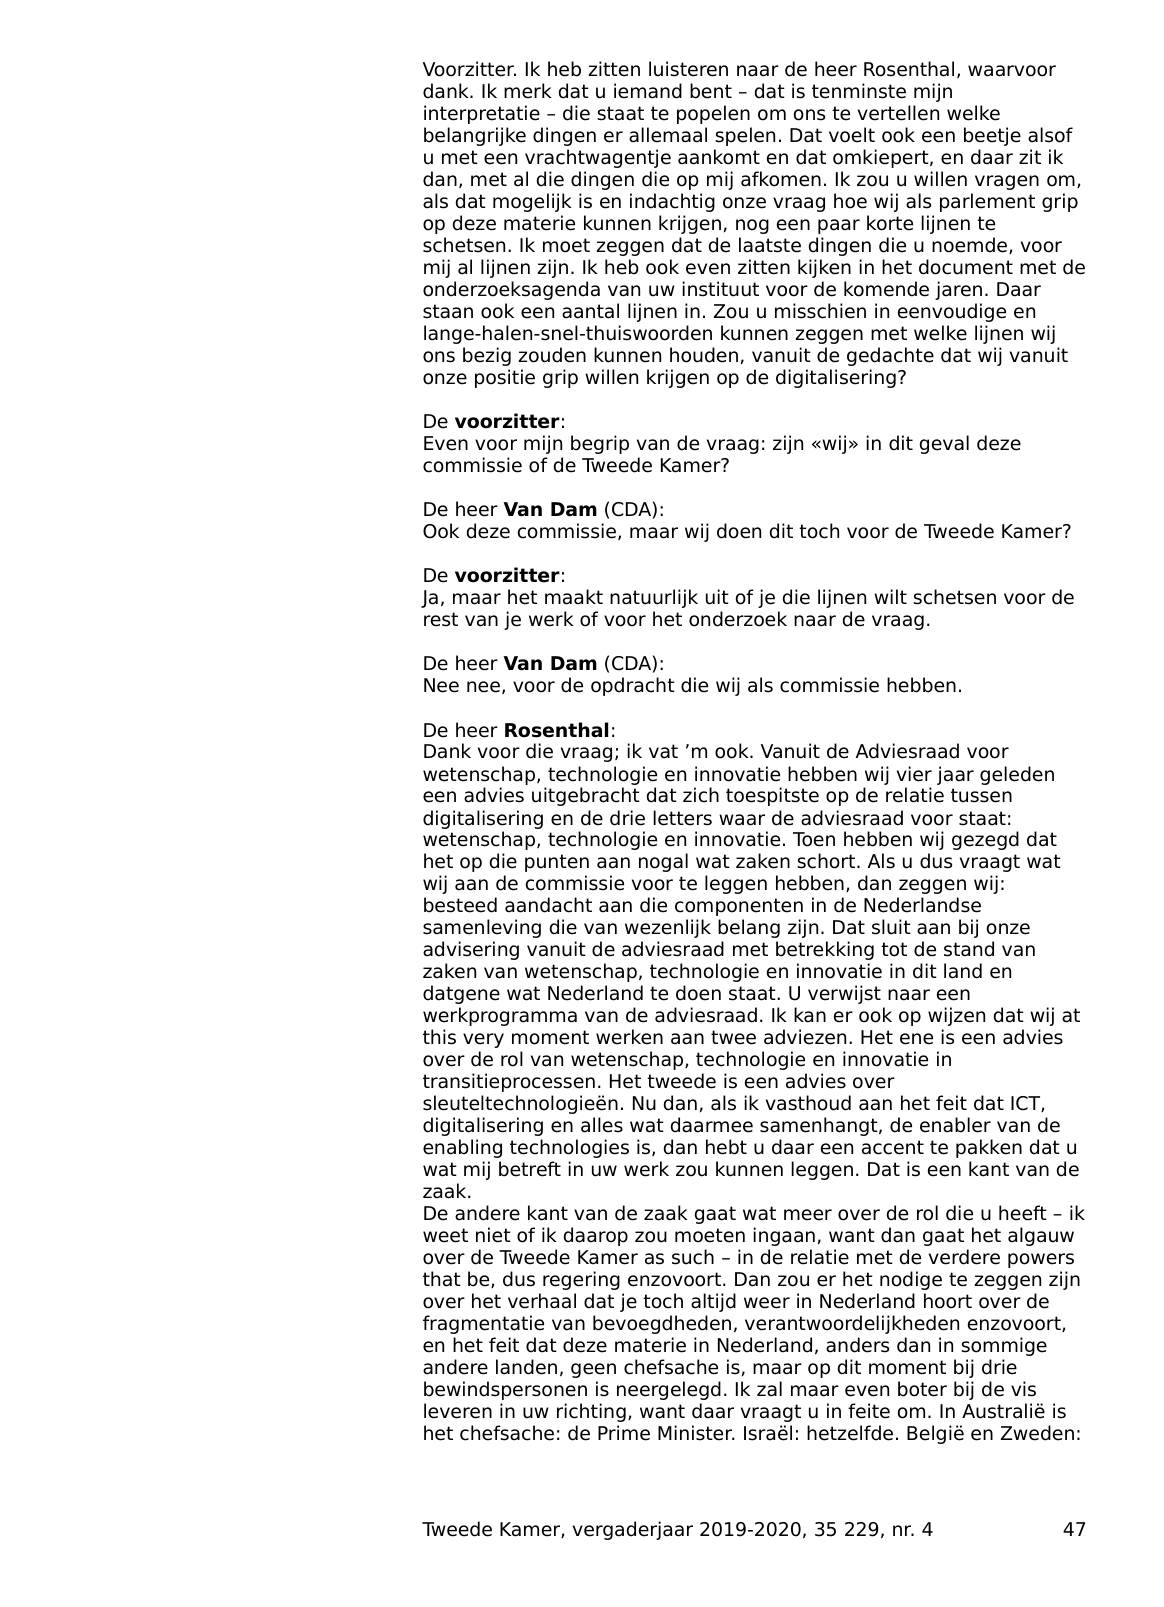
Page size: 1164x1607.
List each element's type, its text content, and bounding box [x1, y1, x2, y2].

text De heer Van Dam (CDA): [422, 653, 1087, 675]
text Voorzitter. Ik heb zitten luisteren naar de heer Rosenthal, waarvoor dank. Ik merk dat u iemand bent – dat is tenminste mijn interpretatie – die staat te popelen om ons te vertellen welke belangrijke dingen er allemaal spelen. Dat voelt ook een beetje alsof u met een vrachtwagentje aankomt en dat omkiepert, en daar zit ik dan, met al die dingen die op mij afkomen. Ik zou u willen vragen om, als dat mogelijk is en indachtig onze vraag hoe wij als parlement grip op deze materie kunnen krijgen, nog een paar korte lijnen te schetsen. Ik moet zeggen dat de laatste dingen die u noemde, voor mij al lijnen zijn. Ik heb ook even zitten kijken in het document met de onderzoeksagenda van uw instituut voor de komende jaren. Daar staan ook een aantal lijnen in. Zou u misschien in eenvoudige en lange-halen-snel-thuiswoorden kunnen zeggen met welke lijnen wij ons bezig zouden kunnen houden, vanuit de gedachte dat wij vanuit onze positie grip willen krijgen op de digitalisering? [422, 59, 1087, 389]
text De voorzitter: [422, 565, 1087, 587]
text De andere kant van de zaak gaat wat meer over de rol die u heeft – ik weet niet of ik daarop zou moeten ingaan, want dan gaat het algauw over de Tweede Kamer as such – in de relatie met de verdere powers that be, dus regering enzovoort. Dan zou er het nodige te zeggen zijn over het verhaal dat je toch altijd weer in Nederland hoort over de fragmentatie van bevoegdheden, verantwoordelijkheden enzovoort, en het feit dat deze materie in Nederland, anders dan in sommige andere landen, geen chefsache is, maar op dit moment bij drie bewindspersonen is neergelegd. Ik zal maar even boter bij de vis leveren in uw richting, want daar vraagt u in feite om. In Australië is het chefsache: de Prime Minister. Israël: hetzelfde. België en Zweden: [422, 1203, 1087, 1445]
text Dank voor die vraag; ik vat ’m ook. Vanuit de Adviesraad voor wetenschap, technologie en innovatie hebben wij vier jaar geleden een advies uitgebracht dat zich toespitste op de relatie tussen digitalisering en de drie letters waar de adviesraad voor staat: wetenschap, technologie en innovatie. Toen hebben wij gezegd dat het op die punten aan nogal wat zaken schort. Als u dus vraagt wat wij aan de commissie voor te leggen hebben, dan zeggen wij: besteed aandacht aan die componenten in de Nederlandse samenleving die van wezenlijk belang zijn. Dat sluit aan bij onze advisering vanuit de adviesraad met betrekking tot de stand van zaken van wetenschap, technologie en innovatie in dit land en datgene wat Nederland te doen staat. U verwijst naar een werkprogramma van de adviesraad. Ik kan er ook op wijzen dat wij at this very moment werken aan twee adviezen. Het ene is een advies over de rol van wetenschap, technologie en innovatie in transitieprocessen. Het tweede is een advies over sleuteltechnologieën. Nu dan, als ik vasthoud aan het feit dat ICT, digitalisering en alles wat daarmee samenhangt, de enabler van de enabling technologies is, dan hebt u daar een accent te pakken dat u wat mij betreft in uw werk zou kunnen leggen. Dat is een kant van de zaak. [422, 741, 1087, 1203]
text Even voor mijn begrip van de vraag: zijn «wij» in dit geval deze commissie of de Tweede Kamer? [422, 433, 1087, 477]
text De heer Rosenthal: [422, 719, 1087, 741]
text Nee nee, voor de opdracht die wij als commissie hebben. [422, 675, 1087, 697]
text Ja, maar het maakt natuurlijk uit of je die lijnen wilt schetsen voor de rest van je werk of voor het onderzoek naar de vraag. [422, 587, 1087, 631]
text Ook deze commissie, maar wij doen dit toch voor de Tweede Kamer? [422, 521, 1087, 543]
text De voorzitter: [422, 411, 1087, 433]
text De heer Van Dam (CDA): [422, 499, 1087, 521]
